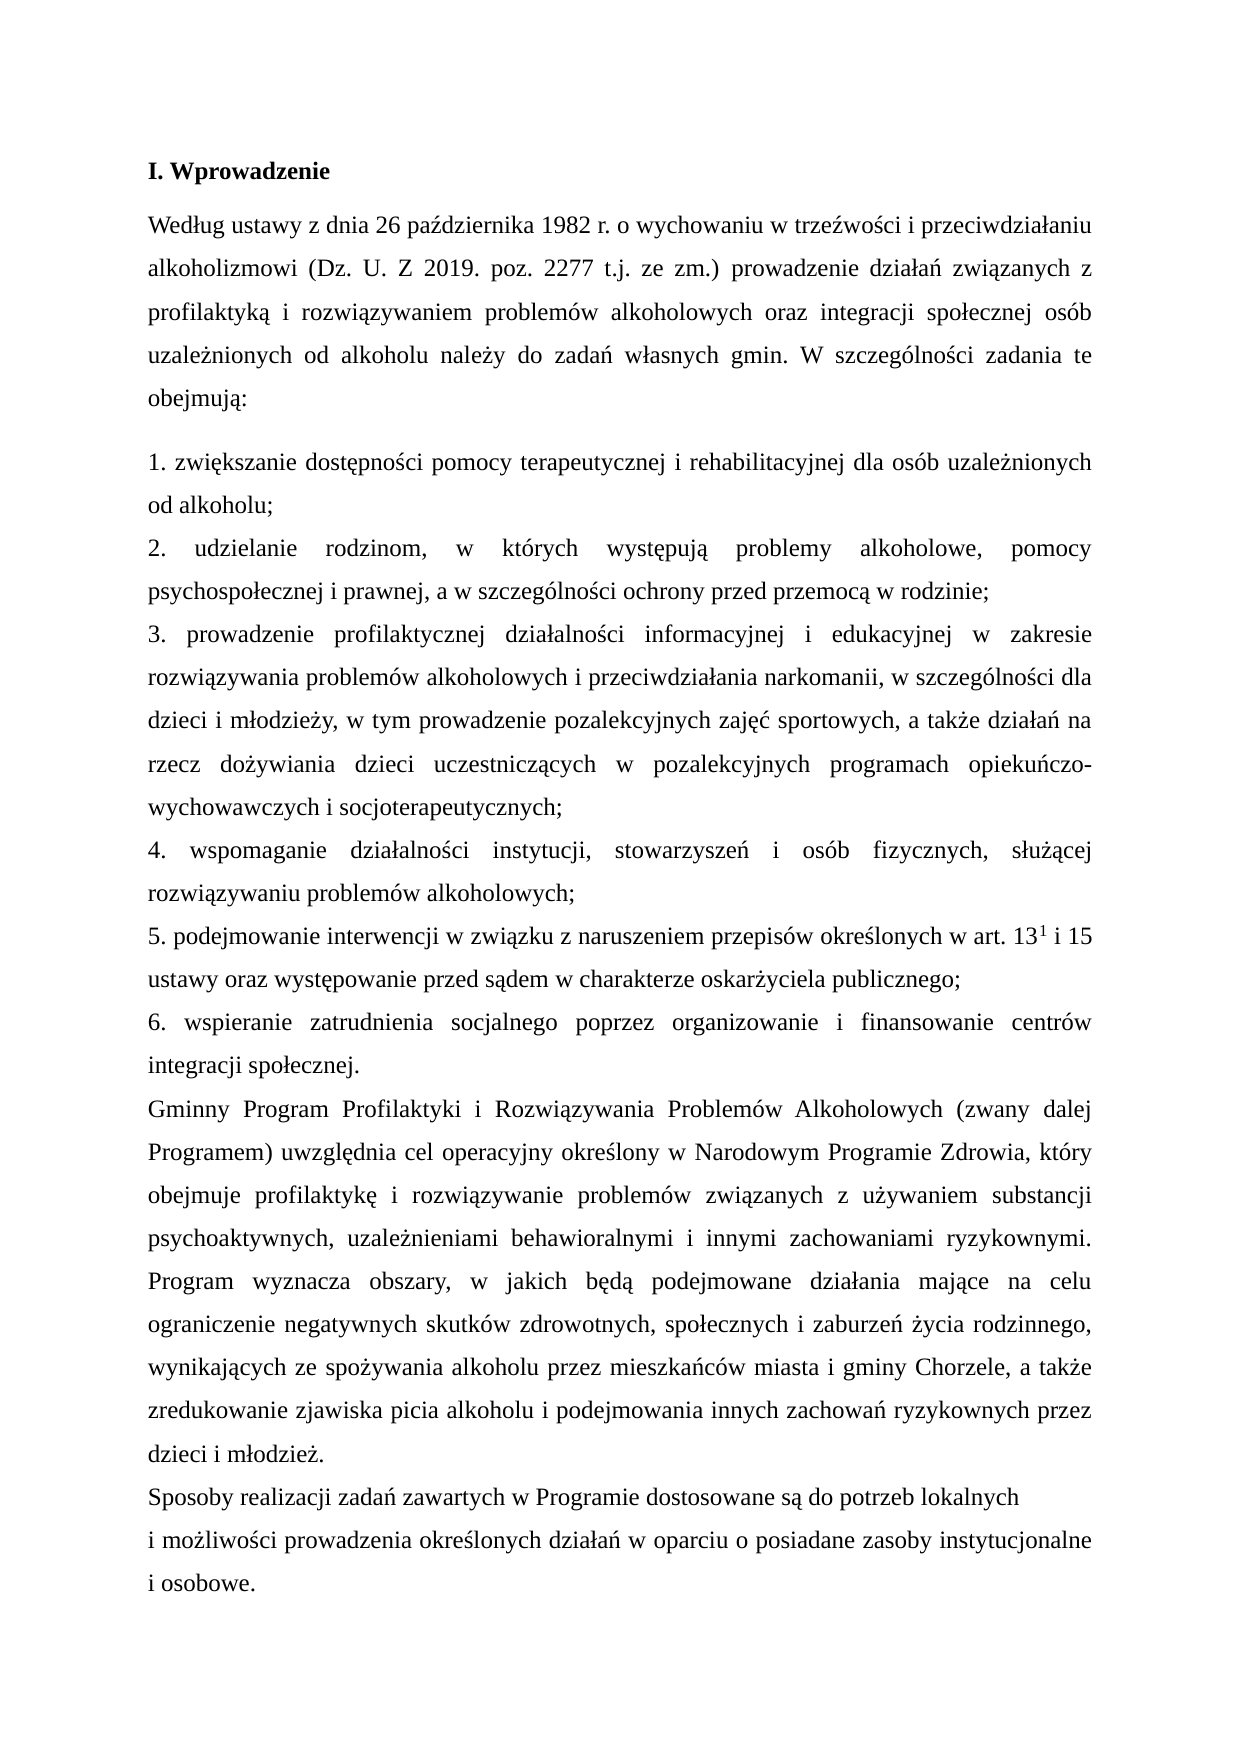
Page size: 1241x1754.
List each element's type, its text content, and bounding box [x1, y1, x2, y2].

text Według ustawy z dnia 26 października 1982 r. o wychowaniu w trzeźwości i przeciwdziałaniu alkoholizmowi (Dz. U. Z 2019. poz. 2277 t.j. ze zm.) prowadzenie działań związanych z profilaktyką i rozwiązywaniem problemów alkoholowych oraz integracji społecznej osób uzależnionych od alkoholu należy do zadań własnych gmin. W szczególności zadania te obejmują: [148, 210, 1093, 412]
text i możliwości prowadzenia określonych działań w oparciu o posiadane zasoby instytucjonalne i osobowe. [148, 1525, 1093, 1597]
text 5. podejmowanie interwencji w związku z naruszeniem przepisów określonych w art. 131 i 15 ustawy oraz występowanie przed sądem w charakterze oskarżyciela publicznego; [148, 921, 1093, 993]
text Sposoby realizacji zadań zawartych w Programie dostosowane są do potrzeb lokalnych [148, 1482, 1093, 1511]
text Gminny Program Profilaktyki i Rozwiązywania Problemów Alkoholowych (zwany dalej Programem) uwzględnia cel operacyjny określony w Narodowym Programie Zdrowia, który obejmuje profilaktykę i rozwiązywanie problemów związanych z używaniem substancji psychoaktywnych, uzależnieniami behawioralnymi i innymi zachowaniami ryzykownymi. Program wyznacza obszary, w jakich będą podejmowane działania mające na celu ograniczenie negatywnych skutków zdrowotnych, społecznych i zaburzeń życia rodzinnego, wynikających ze spożywania alkoholu przez mieszkańców miasta i gminy Chorzele, a także zredukowanie zjawiska picia alkoholu i podejmowania innych zachowań ryzykownych przez dzieci i młodzież. [148, 1094, 1093, 1467]
text 2. udzielanie rodzinom, w których występują problemy alkoholowe, pomocy psychospołecznej i prawnej, a w szczególności ochrony przed przemocą w rodzinie; [148, 533, 1093, 605]
text 1. zwiększanie dostępności pomocy terapeutycznej i rehabilitacyjnej dla osób uzależnionych od alkoholu; [148, 447, 1093, 519]
text 6. wspieranie zatrudnienia socjalnego poprzez organizowanie i finansowanie centrów integracji społecznej. [148, 1007, 1093, 1079]
text I. Wprowadzenie [148, 156, 1093, 185]
text 3. prowadzenie profilaktycznej działalności informacyjnej i edukacyjnej w zakresie rozwiązywania problemów alkoholowych i przeciwdziałania narkomanii, w szczególności dla dzieci i młodzieży, w tym prowadzenie pozalekcyjnych zajęć sportowych, a także działań na rzecz dożywiania dzieci uczestniczących w pozalekcyjnych programach opiekuńczo-wychowawczych i socjoterapeutycznych; [148, 619, 1093, 821]
text 4. wspomaganie działalności instytucji, stowarzyszeń i osób fizycznych, służącej rozwiązywaniu problemów alkoholowych; [148, 835, 1093, 907]
